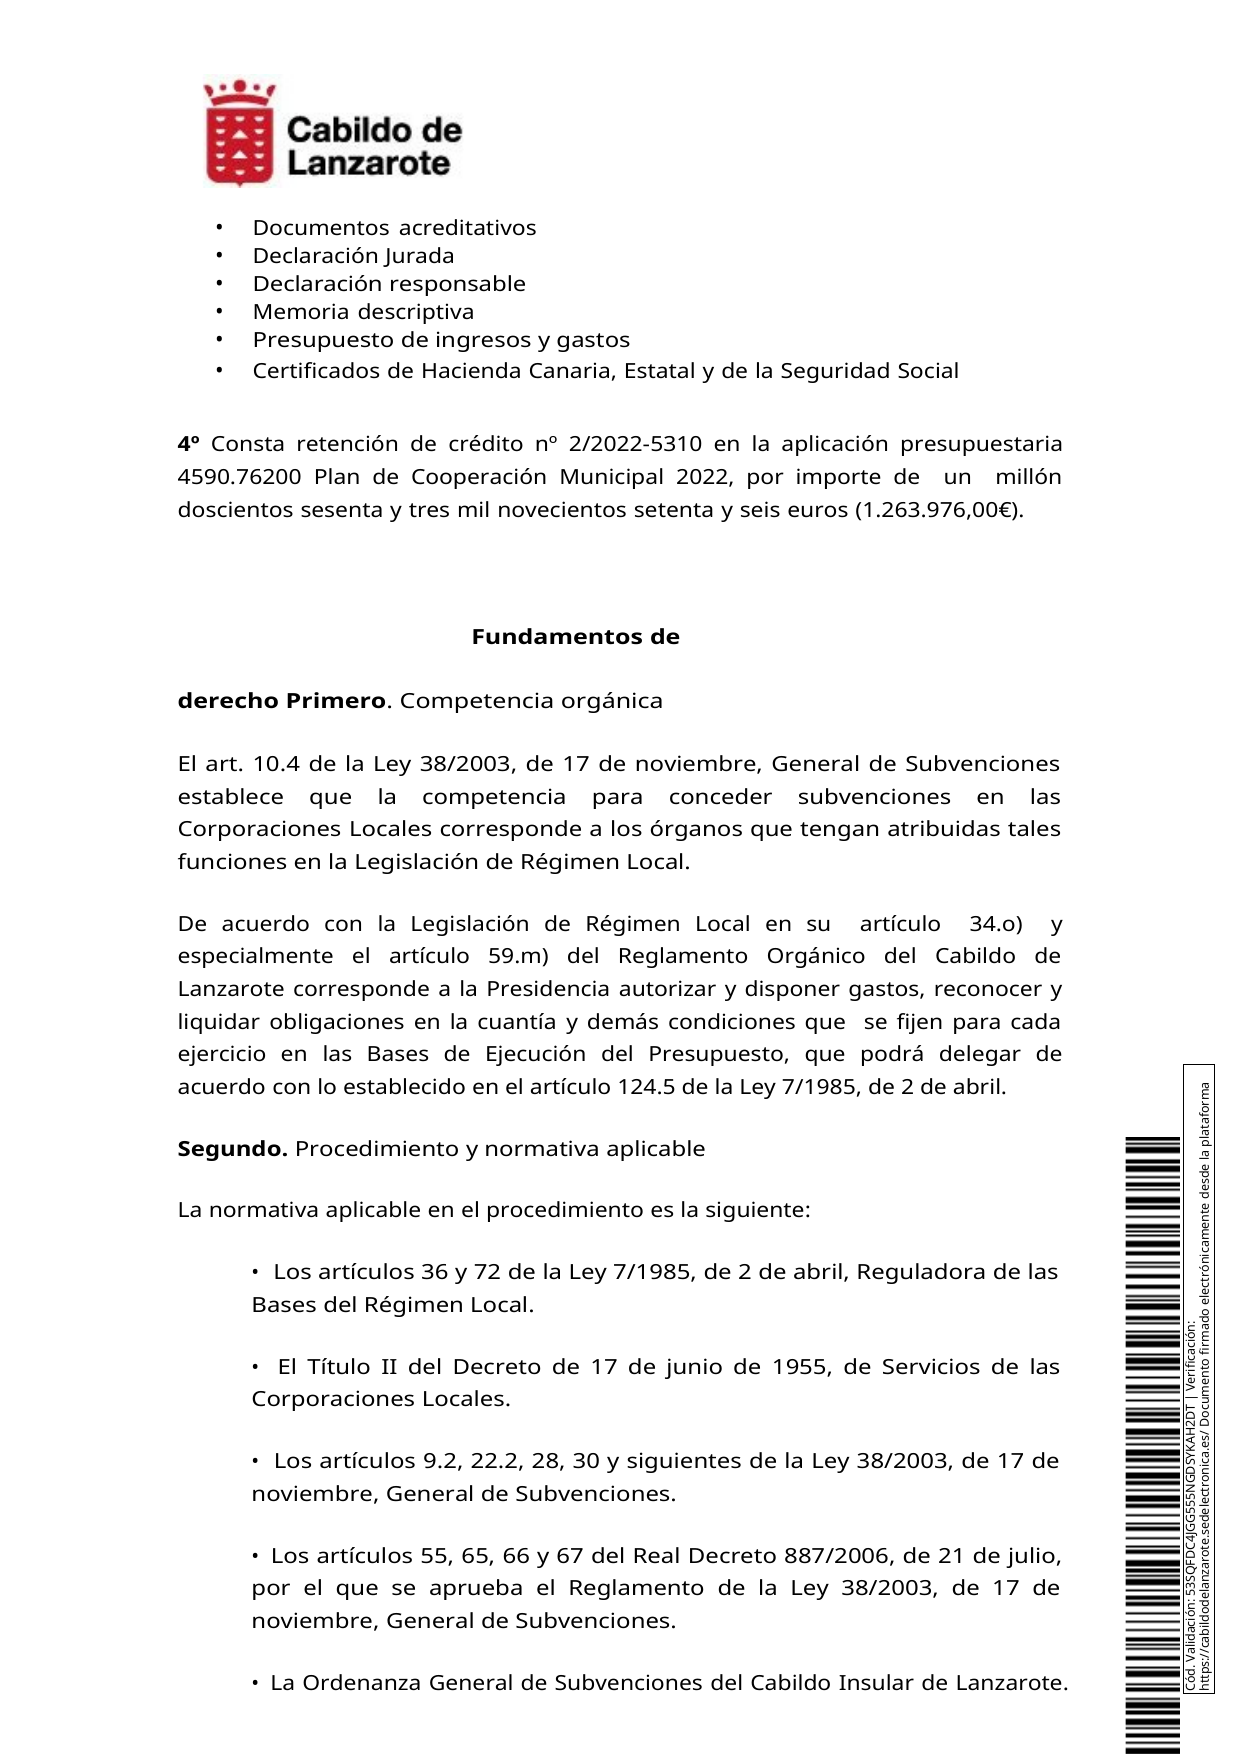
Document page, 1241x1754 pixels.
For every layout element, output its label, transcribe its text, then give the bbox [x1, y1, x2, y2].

text 4º Consta retención de crédito nº 2/2022-5310 en la aplicación presupuestaria 4590.76200 Plan de Cooperación Municipal 2022, por importe de un millón doscientos sesenta y tres mil novecientos setenta y seis euros (1.263.976,00€). [177, 429, 1063, 523]
picture [1125, 1137, 1180, 1754]
text Cód. Validación: 53SQFDC4JGG555NGDSYKAH2DT | Verificación: https://cabildodelanzarote.sedelectronica.es/ Documento firmado electrónicamente desde la plataforma esPublico Gestiona | Página 2 de 6 [1184, 1066, 1211, 1693]
text Segundo. Procedimiento y normativa aplicable [177, 1134, 1183, 1162]
list Documentos acreditativos [215, 210, 1190, 242]
list El Título II del Decreto de 17 de junio de 1955, de Servicios de las Corporaciones Locales. [251, 1352, 1062, 1413]
list Los artículos 55, 65, 66 y 67 del Real Decreto 887/2006, de 21 de julio, por el que se aprueba el Reglamento de la Ley 38/2003, de 17 de noviembre, General de Subvenciones. [251, 1541, 1063, 1634]
list Certificados de Hacienda Canaria, Estatal y de la Seguridad Social [215, 353, 1190, 384]
text La normativa aplicable en el procedimiento es la siguiente: [177, 1196, 1125, 1224]
list Presupuesto de ingresos y gastos [215, 325, 1190, 353]
text Fundamentos de derecho Primero. Competencia orgánica [177, 586, 770, 715]
list La Ordenanza General de Subvenciones del Cabildo Insular de Lanzarote. [251, 1668, 1125, 1696]
list Memoria descriptiva [215, 297, 1190, 325]
text El art. 10.4 de la Ley 38/2003, de 17 de noviembre, General de Subvenciones establece que la competencia para conceder subvenciones en las Corporaciones Locales corresponde a los órganos que tengan atribuidas tales funciones en la Legislación de Régimen Local. [177, 749, 1062, 876]
list Los artículos 36 y 72 de la Ley 7/1985, de 2 de abril, Reguladora de las Bases del Régimen Local. [251, 1257, 1061, 1318]
text De acuerdo con la Legislación de Régimen Local en su artículo 34.o) y especialmente el artículo 59.m) del Reglamento Orgánico del Cabildo de Lanzarote corresponde a la Presidencia autorizar y disponer gastos, reconocer y liquidar obligaciones en la cuantía y demás condiciones que se fijen para cada ejercicio en las Bases de Ejecución del Presupuesto, que podrá delegar de acuerdo con lo establecido en el artículo 124.5 de la Ley 7/1985, de 2 de abril. [177, 909, 1062, 1101]
list Declaración responsable [215, 269, 1190, 297]
picture [202, 74, 464, 188]
list Los artículos 9.2, 22.2, 28, 30 y siguientes de la Ley 38/2003, de 17 de noviembre, General de Subvenciones. [251, 1446, 1062, 1507]
list Declaración Jurada [215, 242, 1190, 269]
